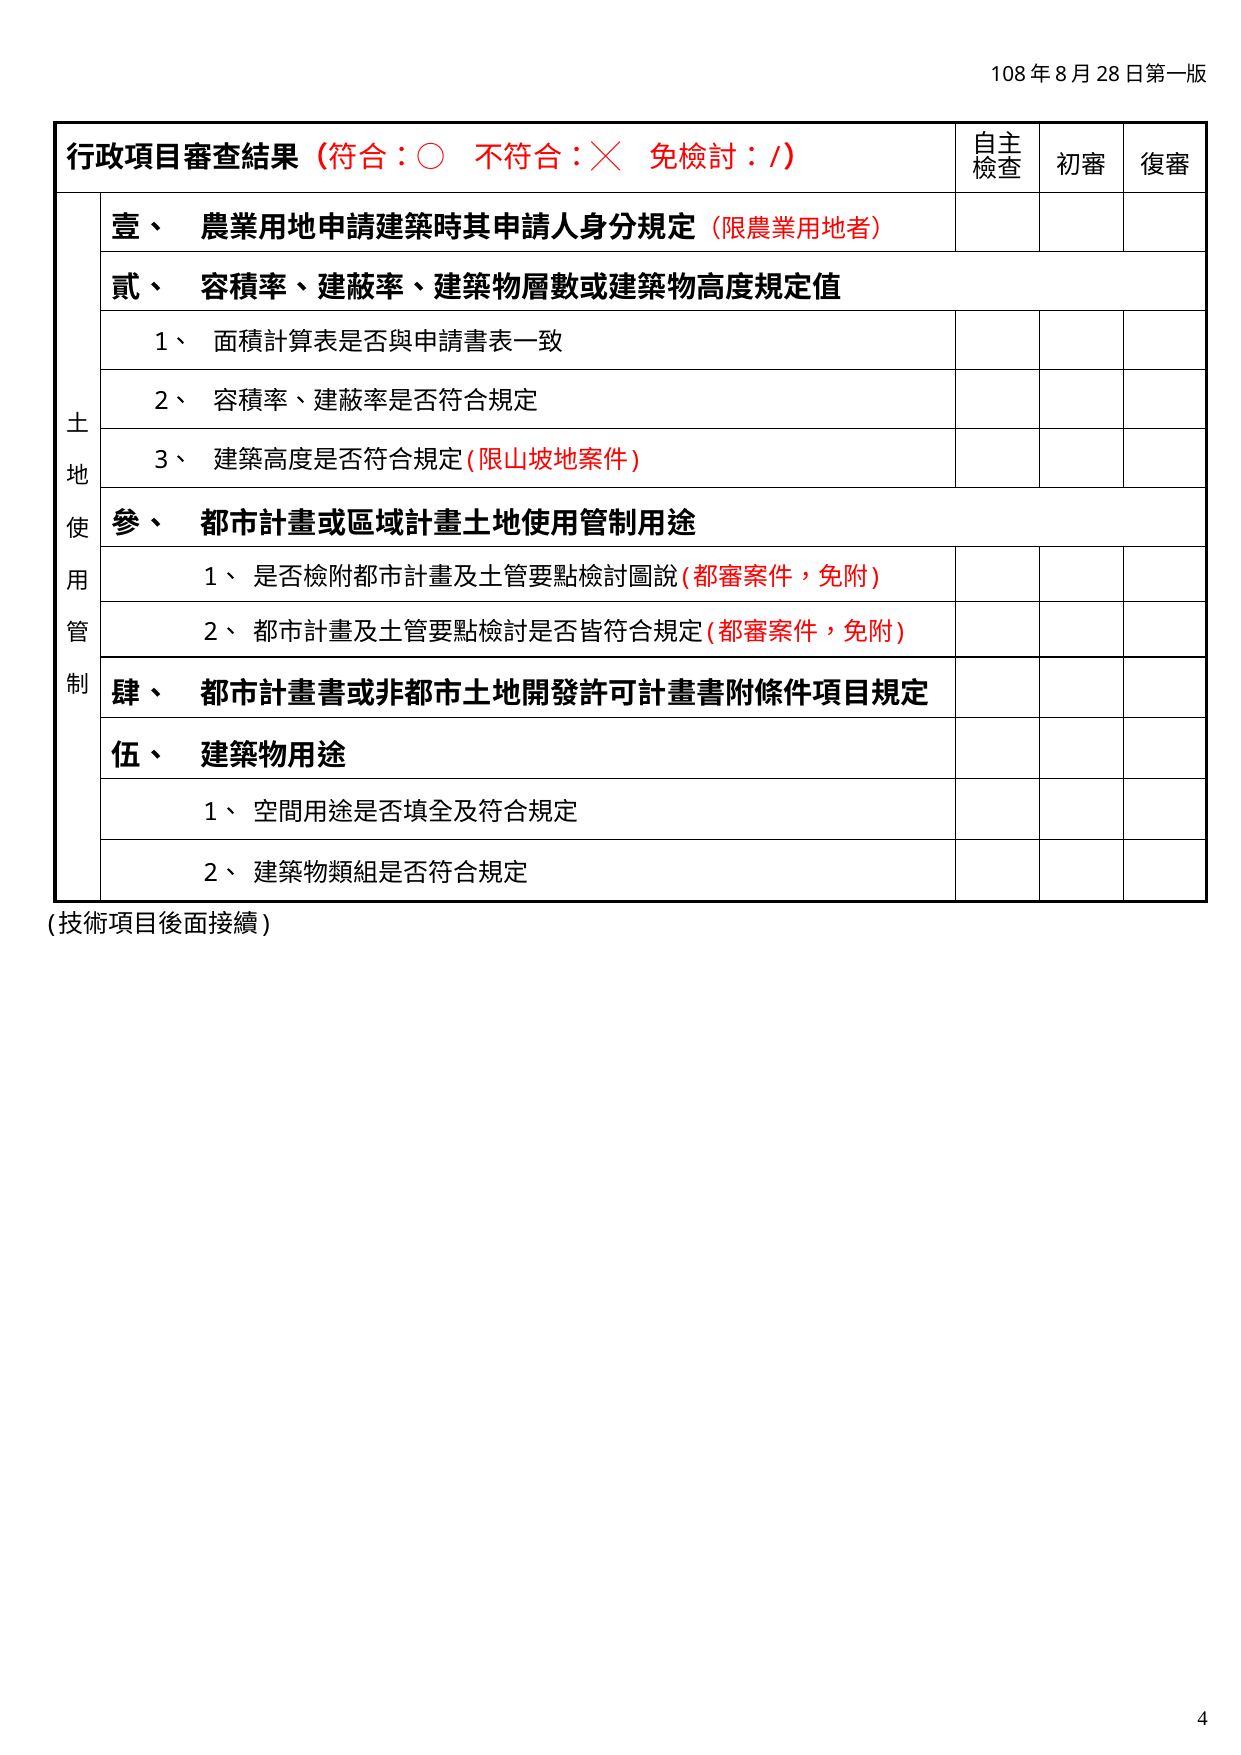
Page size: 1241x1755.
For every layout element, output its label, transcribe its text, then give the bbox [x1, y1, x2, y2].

table_header 復審 [1124, 124, 1205, 192]
table_cell [1040, 658, 1123, 717]
table_cell [1124, 718, 1205, 778]
table_cell [1124, 779, 1205, 839]
table_cell 容積率、建蔽率、建築物層數或建築物高度規定值 [101, 252, 1205, 310]
table_cell 都市計畫或區域計畫土地使用管制用途 [101, 488, 1205, 546]
table_cell 是否檢附都市計畫及土管要點檢討圖說(都審案件，免附) [101, 547, 955, 601]
table_cell [956, 370, 1039, 428]
table_cell [1124, 370, 1205, 428]
table_cell [956, 840, 1039, 900]
table_cell [1040, 779, 1123, 839]
table_cell 農業用地申請建築時其申請人身分規定（限農業用地者） [101, 193, 955, 251]
table_cell 土地使用管制 [57, 193, 100, 900]
table_cell [1040, 547, 1123, 601]
table_cell [1124, 193, 1205, 251]
table_cell [956, 193, 1039, 251]
table_cell [956, 718, 1039, 778]
table_cell 建築物類組是否符合規定 [101, 840, 955, 900]
table_cell [956, 658, 1039, 717]
table_cell [956, 311, 1039, 369]
table_cell 空間用途是否填全及符合規定 [101, 779, 955, 839]
table_cell [1124, 547, 1205, 601]
table_cell [956, 602, 1039, 656]
table_cell [1040, 718, 1123, 778]
table_cell [1124, 429, 1205, 487]
table_cell [1124, 658, 1205, 717]
table_cell [1040, 602, 1123, 656]
table_cell [956, 547, 1039, 601]
table_cell 都市計畫及土管要點檢討是否皆符合規定(都審案件，免附) [101, 602, 955, 656]
table_cell 都市計畫書或非都市土地開發許可計畫書附條件項目規定 [101, 658, 955, 717]
table_cell [1040, 311, 1123, 369]
table_header 初審 [1040, 124, 1123, 192]
table_header 行政項目審查結果（符合：○ 不符合：╳ 免檢討：/） [57, 124, 955, 192]
table_cell [956, 779, 1039, 839]
table_cell 容積率、建蔽率是否符合規定 [101, 370, 955, 428]
table_cell [1040, 840, 1123, 900]
table_cell 建築物用途 [101, 718, 955, 778]
text (技術項目後面接續) [44, 903, 1228, 939]
table_cell [1124, 840, 1205, 900]
table_header 自主檢查 [956, 124, 1039, 192]
table_cell [956, 429, 1039, 487]
table_cell 面積計算表是否與申請書表一致 [101, 311, 955, 369]
table_cell [1124, 311, 1205, 369]
table_cell [1124, 602, 1205, 656]
table_cell [1040, 193, 1123, 251]
table_cell [1040, 429, 1123, 487]
table_cell [1040, 370, 1123, 428]
table_cell 建築高度是否符合規定(限山坡地案件) [101, 429, 955, 487]
